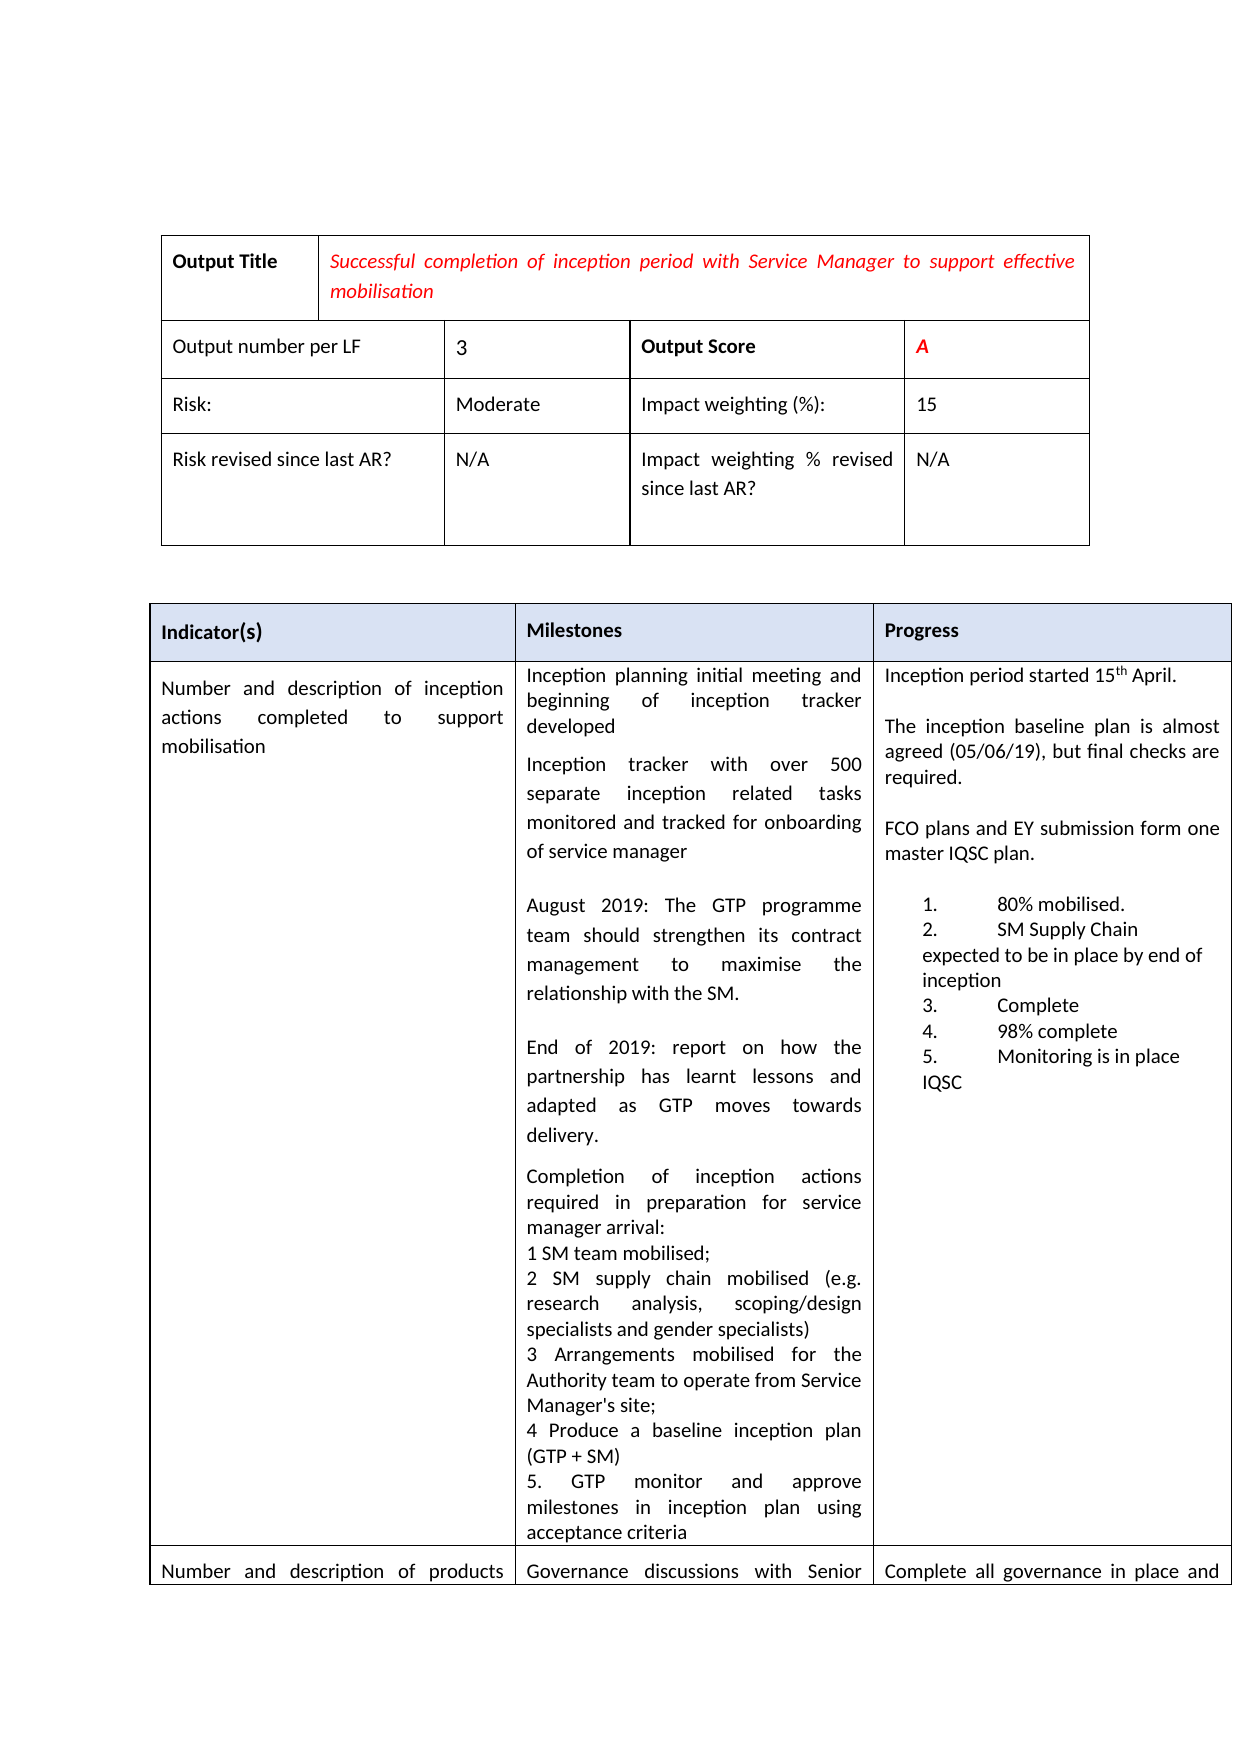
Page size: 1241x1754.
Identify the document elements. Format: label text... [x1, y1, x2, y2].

table_cell Complete all governance in place and working well. SC clearance 85 percent complete Team details and project sheets complete Complete and operational Full briefing packs prepared and presented. Effective mobilisation ongoing Plan for 5 of the 9 countries ongoing List of possible projects and interventions being developed which will feed into the overarching plan. Project services mostly complete with operational processes being developed with GTP/EY/FCO Programme training plan needs analysis underway and to be developed over inception period. RAID log developed and monitored EY PMO owner and guardian. [874, 1546, 1231, 1584]
table_cell 3 [445, 321, 629, 378]
table_cell Impact weighting % revised since last AR? [631, 434, 904, 545]
table_cell N/A [905, 434, 1089, 545]
table_header Progress [874, 604, 1231, 661]
table_cell N/A [445, 434, 629, 545]
table_header Successful completion of inception period with Service Manager to support effective mobilisation [319, 236, 1089, 320]
table_header Indicator(s) [151, 604, 515, 661]
table_cell Number and description of inception actions completed to support mobilisation [151, 662, 515, 1545]
table_header Milestones [516, 604, 873, 661]
table_header Output Title [162, 236, 318, 320]
table_cell Risk revised since last AR? [162, 434, 444, 545]
table_cell Inception period started 15th April. The inception baseline plan is almost agreed (05/06/19), but final checks are required. FCO plans and EY submission form one master IQSC plan. 80% mobilised. SM Supply Chain expected to be in place by end of inception Complete 98% complete Monitoring is in place IQSC [874, 662, 1231, 1545]
table_cell Output number per LF [162, 321, 444, 378]
table_cell Inception planning initial meeting and beginning of inception tracker developed Inception tracker with over 500 separate inception related tasks monitored and tracked for onboarding of service manager August 2019: The GTP programme team should strengthen its contract management to maximise the relationship with the SM. End of 2019: report on how the partnership has learnt lessons and adapted as GTP moves towards delivery. Completion of inception actions required in preparation for service manager arrival: 1 SM team mobilised; 2 SM supply chain mobilised (e.g. research analysis, scoping/design specialists and gender specialists) 3 Arrangements mobilised for the Authority team to operate from Service Manager's site; 4 Produce a baseline inception plan (GTP + SM) 5. GTP monitor and approve milestones in inception plan using acceptance criteria [516, 662, 873, 1545]
table_cell 15 [905, 379, 1089, 433]
table_cell Governance discussions with Senior [516, 1546, 873, 1584]
table_cell Moderate [445, 379, 629, 433]
table_cell Number and description of products [151, 1546, 515, 1584]
table_cell Output Score [631, 321, 904, 378]
table_cell Risk: [162, 379, 444, 433]
table_cell A [905, 321, 1089, 378]
table_cell Impact weighting (%): [631, 379, 904, 433]
